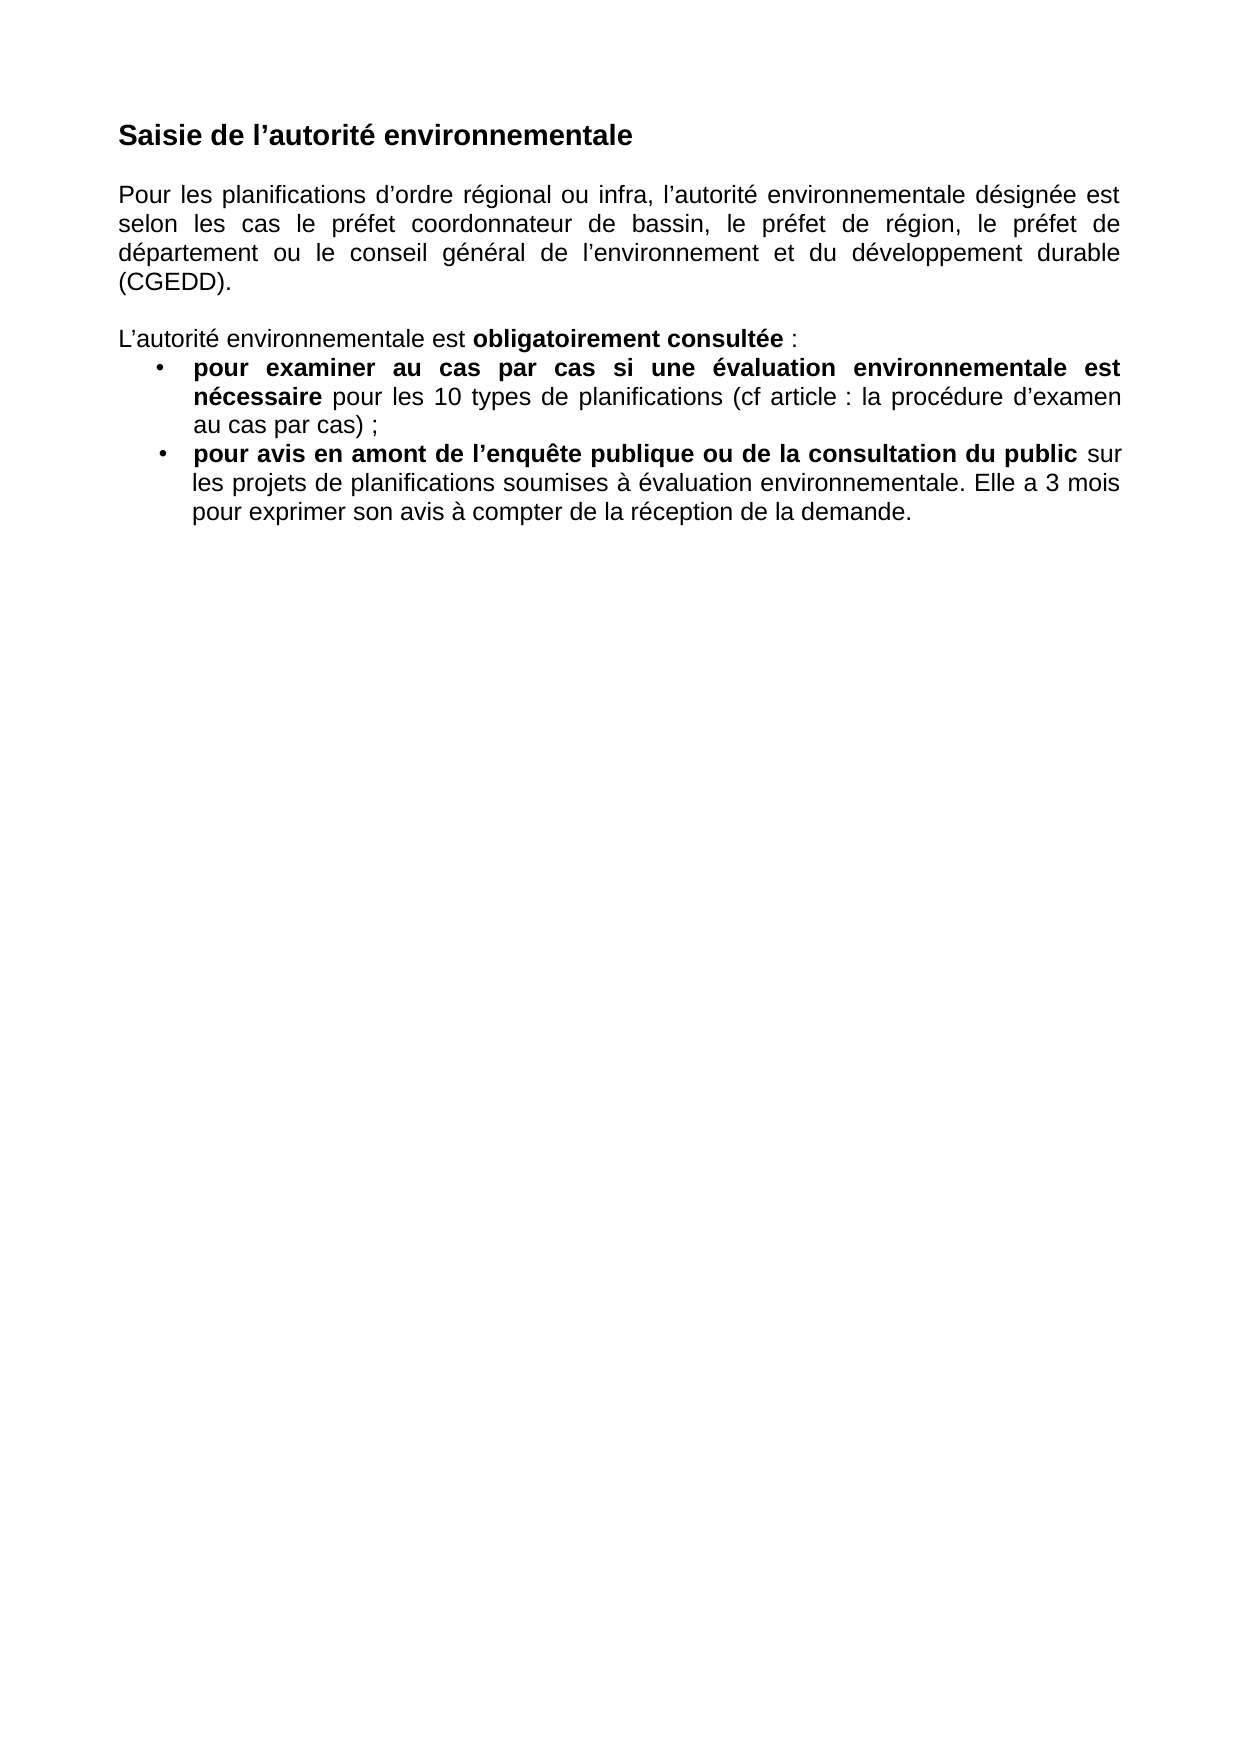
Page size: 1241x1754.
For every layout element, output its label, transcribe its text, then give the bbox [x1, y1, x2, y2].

text Pour les planifications d’ordre régional ou infra, l’autorité environnementale désignée est selon les cas le préfet coordonnateur de bassin, le préfet de région, le préfet de département ou le conseil général de l’environnement et du développement durable (CGEDD). [118, 180, 1122, 295]
text L’autorité environnementale est obligatoirement consultée : [118, 324, 1122, 353]
text Saisie de l’autorité environnementale [118, 118, 1122, 152]
list pour avis en amont de l’enquête publique ou de la consultation du public sur les projets de planifications soumises à évaluation environnementale. Elle a 3 mois pour exprimer son avis à compter de la réception de la demande. [158, 439, 1122, 526]
list pour examiner au cas par cas si une évaluation environnementale est nécessaire pour les 10 types de planifications (cf article : la procédure d’examen au cas par cas) ; [156, 353, 1122, 439]
